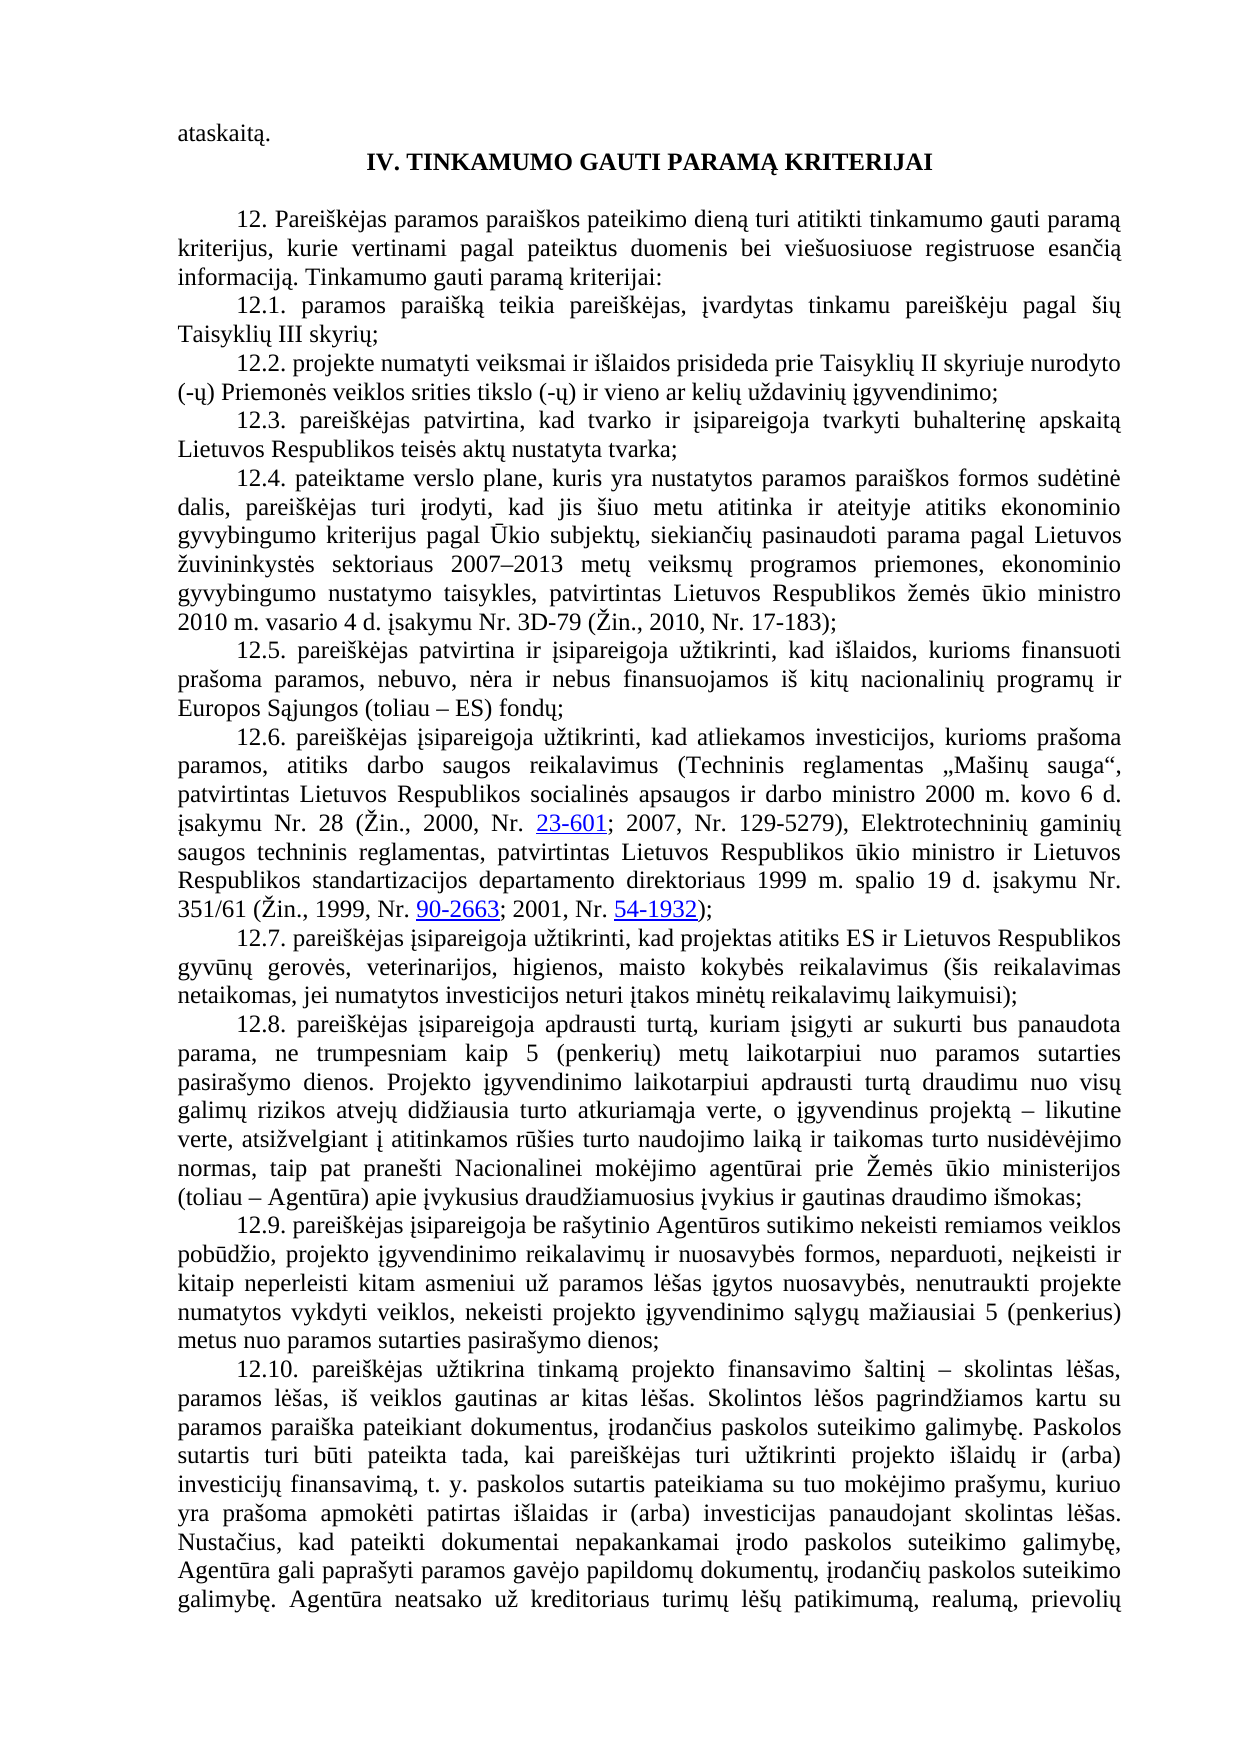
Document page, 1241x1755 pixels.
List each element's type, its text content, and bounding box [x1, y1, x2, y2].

text 12.10. pareiškėjas užtikrina tinkamą projekto finansavimo šaltinį – skolintas lėšas, paramos lėšas, iš veiklos gautinas ar kitas lėšas. Skolintos lėšos pagrindžiamos kartu su paramos paraiška pateikiant dokumentus, įrodančius paskolos suteikimo galimybę. Paskolos sutartis turi būti pateikta tada, kai pareiškėjas turi užtikrinti projekto išlaidų ir (arba) investicijų finansavimą, t. y. paskolos sutartis pateikiama su tuo mokėjimo prašymu, kuriuo yra prašoma apmokėti patirtas išlaidas ir (arba) investicijas panaudojant skolintas lėšas. Nustačius, kad pateikti dokumentai nepakankamai įrodo paskolos suteikimo galimybę, Agentūra gali paprašyti paramos gavėjo papildomų dokumentų, įrodančių paskolos suteikimo galimybę. Agentūra neatsako už kreditoriaus turimų lėšų patikimumą, realumą, prievolių [177, 1354, 1122, 1613]
text 12.4. pateiktame verslo plane, kuris yra nustatytos paramos paraiškos formos sudėtinė dalis, pareiškėjas turi įrodyti, kad jis šiuo metu atitinka ir ateityje atitiks ekonominio gyvybingumo kriterijus pagal Ūkio subjektų, siekiančių pasinaudoti parama pagal Lietuvos žuvininkystės sektoriaus 2007–2013 metų veiksmų programos priemones, ekonominio gyvybingumo nustatymo taisykles, patvirtintas Lietuvos Respublikos žemės ūkio ministro 2010 m. vasario 4 d. įsakymu Nr. 3D-79 (Žin., 2010, Nr. 17-183); [177, 463, 1122, 636]
text IV. TINKAMUMO GAUTI PARAMĄ KRITERIJAI [177, 147, 1122, 176]
text ataskaitą. [177, 118, 1122, 147]
text 12.5. pareiškėjas patvirtina ir įsipareigoja užtikrinti, kad išlaidos, kurioms finansuoti prašoma paramos, nebuvo, nėra ir nebus finansuojamos iš kitų nacionalinių programų ir Europos Sąjungos (toliau – ES) fondų; [177, 636, 1122, 722]
text 12.6. pareiškėjas įsipareigoja užtikrinti, kad atliekamos investicijos, kurioms prašoma paramos, atitiks darbo saugos reikalavimus (Techninis reglamentas „Mašinų sauga“, patvirtintas Lietuvos Respublikos socialinės apsaugos ir darbo ministro 2000 m. kovo 6 d. įsakymu Nr. 28 (Žin., 2000, Nr. 23-601; 2007, Nr. 129-5279), Elektrotechninių gaminių saugos techninis reglamentas, patvirtintas Lietuvos Respublikos ūkio ministro ir Lietuvos Respublikos standartizacijos departamento direktoriaus 1999 m. spalio 19 d. įsakymu Nr. 351/61 (Žin., 1999, Nr. 90-2663; 2001, Nr. 54-1932); [177, 722, 1122, 923]
text 12.7. pareiškėjas įsipareigoja užtikrinti, kad projektas atitiks ES ir Lietuvos Respublikos gyvūnų gerovės, veterinarijos, higienos, maisto kokybės reikalavimus (šis reikalavimas netaikomas, jei numatytos investicijos neturi įtakos minėtų reikalavimų laikymuisi); [177, 923, 1122, 1009]
text 12.9. pareiškėjas įsipareigoja be rašytinio Agentūros sutikimo nekeisti remiamos veiklos pobūdžio, projekto įgyvendinimo reikalavimų ir nuosavybės formos, neparduoti, neįkeisti ir kitaip neperleisti kitam asmeniui už paramos lėšas įgytos nuosavybės, nenutraukti projekte numatytos vykdyti veiklos, nekeisti projekto įgyvendinimo sąlygų mažiausiai 5 (penkerius) metus nuo paramos sutarties pasirašymo dienos; [177, 1211, 1122, 1354]
text 12. Pareiškėjas paramos paraiškos pateikimo dieną turi atitikti tinkamumo gauti paramą kriterijus, kurie vertinami pagal pateiktus duomenis bei viešuosiuose registruose esančią informaciją. Tinkamumo gauti paramą kriterijai: [177, 204, 1122, 291]
text 12.1. paramos paraišką teikia pareiškėjas, įvardytas tinkamu pareiškėju pagal šių Taisyklių III skyrių; [177, 291, 1122, 348]
text 12.3. pareiškėjas patvirtina, kad tvarko ir įsipareigoja tvarkyti buhalterinę apskaitą Lietuvos Respublikos teisės aktų nustatyta tvarka; [177, 406, 1122, 463]
text 12.2. projekte numatyti veiksmai ir išlaidos prisideda prie Taisyklių II skyriuje nurodyto (-ų) Priemonės veiklos srities tikslo (-ų) ir vieno ar kelių uždavinių įgyvendinimo; [177, 348, 1122, 406]
text 12.8. pareiškėjas įsipareigoja apdrausti turtą, kuriam įsigyti ar sukurti bus panaudota parama, ne trumpesniam kaip 5 (penkerių) metų laikotarpiui nuo paramos sutarties pasirašymo dienos. Projekto įgyvendinimo laikotarpiui apdrausti turtą draudimu nuo visų galimų rizikos atvejų didžiausia turto atkuriamąja verte, o įgyvendinus projektą – likutine verte, atsižvelgiant į atitinkamos rūšies turto naudojimo laiką ir taikomas turto nusidėvėjimo normas, taip pat pranešti Nacionalinei mokėjimo agentūrai prie Žemės ūkio ministerijos (toliau – Agentūra) apie įvykusius draudžiamuosius įvykius ir gautinas draudimo išmokas; [177, 1009, 1122, 1211]
